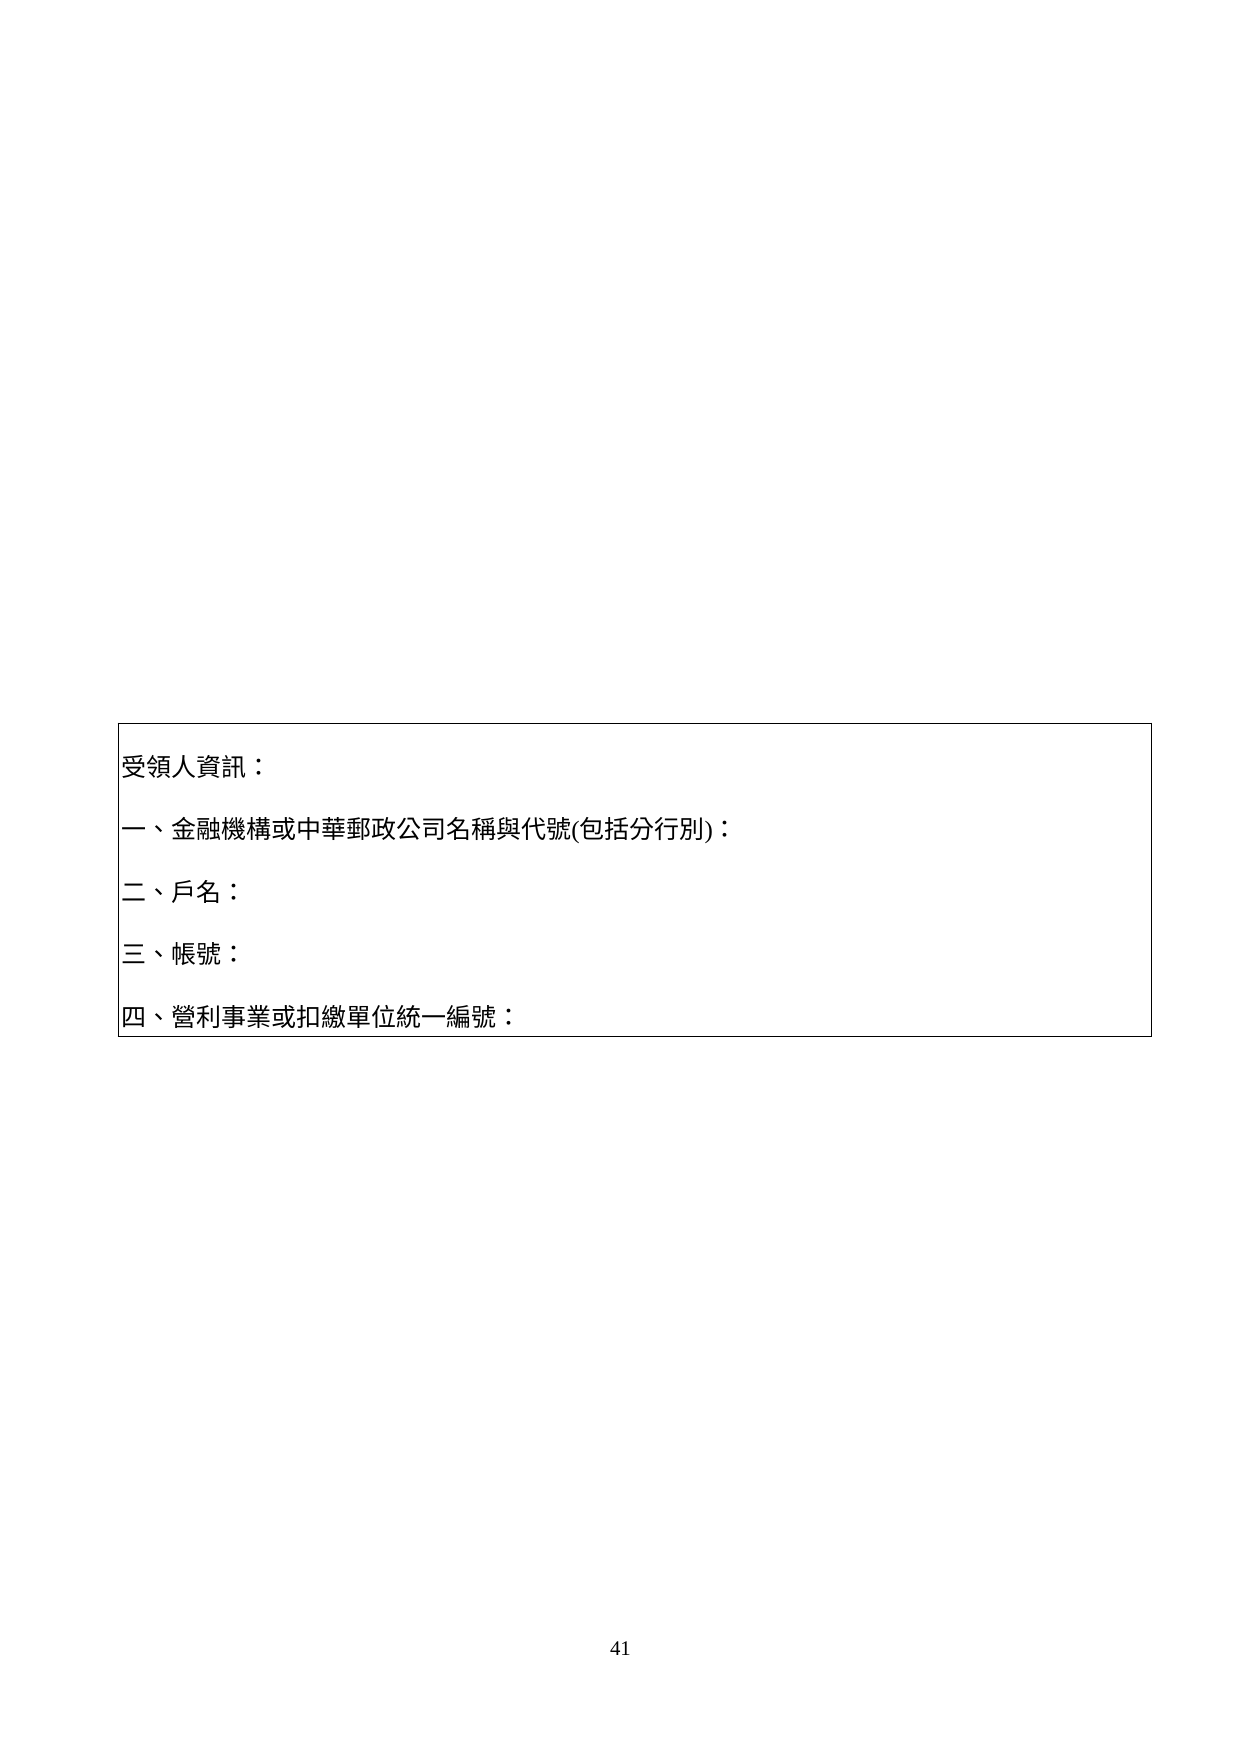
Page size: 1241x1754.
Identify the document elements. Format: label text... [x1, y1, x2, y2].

table_cell [1152, 723, 1186, 1036]
table_cell 受領人資訊： 一、金融機構或中華郵政公司名稱與代號(包括分行別)： 二、戶名： 三、帳號： 四、營利事業或扣繳單位統一編號： [119, 724, 1151, 1036]
table_cell [1186, 723, 1191, 1036]
